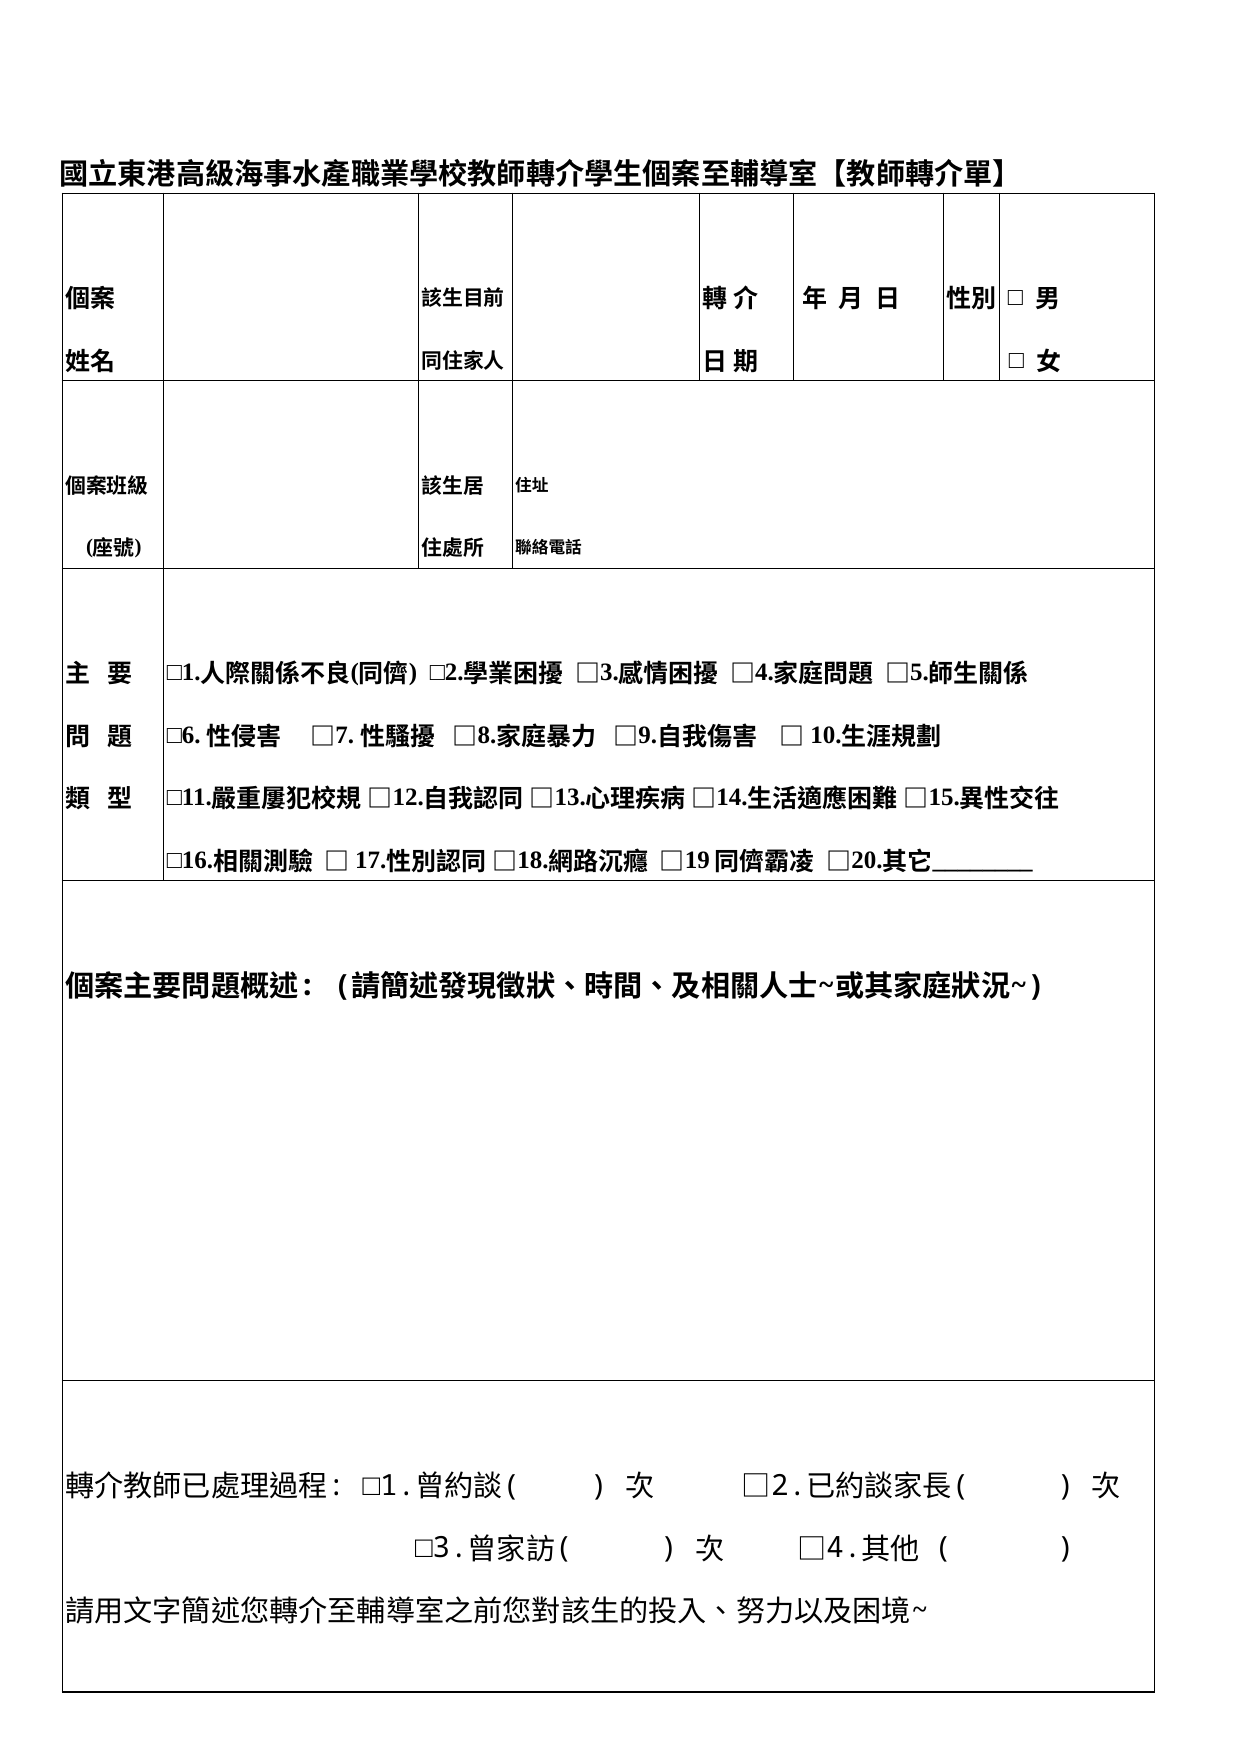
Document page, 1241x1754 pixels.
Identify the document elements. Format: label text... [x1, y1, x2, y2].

table_cell [164, 381, 418, 567]
table_cell 該生居 住處所 [419, 381, 512, 567]
table_header 年 月 日 [794, 194, 943, 380]
text 國立東港高級海事水產職業學校教師轉介學生個案至輔導室【教師轉介單】 [59, 130, 1193, 192]
table_header [513, 194, 699, 380]
table_header □ 男 □ 女 [1000, 194, 1154, 380]
table_cell 轉介教師已處理過程: □1.曾約談( ) 次 □2.已約談家長( ) 次 □3.曾家訪( ) 次 □4.其他 ( ) 請用文字簡述您轉介至輔導室之前您對該生的投入、努力以及困境~ [63, 1381, 1154, 1691]
table_cell 個案班級 (座號) [63, 381, 163, 567]
table_header 轉 介 日 期 [700, 194, 793, 380]
table_cell 個案主要問題概述: (請簡述發現徵狀、時間、及相關人士~或其家庭狀況~) [63, 881, 1154, 1380]
table_cell □1.人際關係不良(同儕) □2.學業困擾 □3.感情困擾 □4.家庭問題 □5.師生關係 □6. 性侵害 □7. 性騷擾 □8.家庭暴力 □9.自我傷害 □ 10.生涯規劃 □11.嚴重屢犯校規 □12.自我認同 □13.心理疾病 □14.生活適應困難 □15.異性交往 □16.相關測驗 □ 17.性別認同 □18.網路沉癮 □19同儕霸凌 □20.其它________ [164, 569, 1154, 880]
table_cell 住址 聯絡電話 [513, 381, 1154, 567]
table_header [164, 194, 418, 380]
table_header 性別 [944, 194, 999, 380]
table_cell 主 要 問 題 類 型 [63, 569, 163, 880]
table_header 個案 姓名 [63, 194, 163, 380]
table_header 該生目前同住家人 [419, 194, 512, 380]
